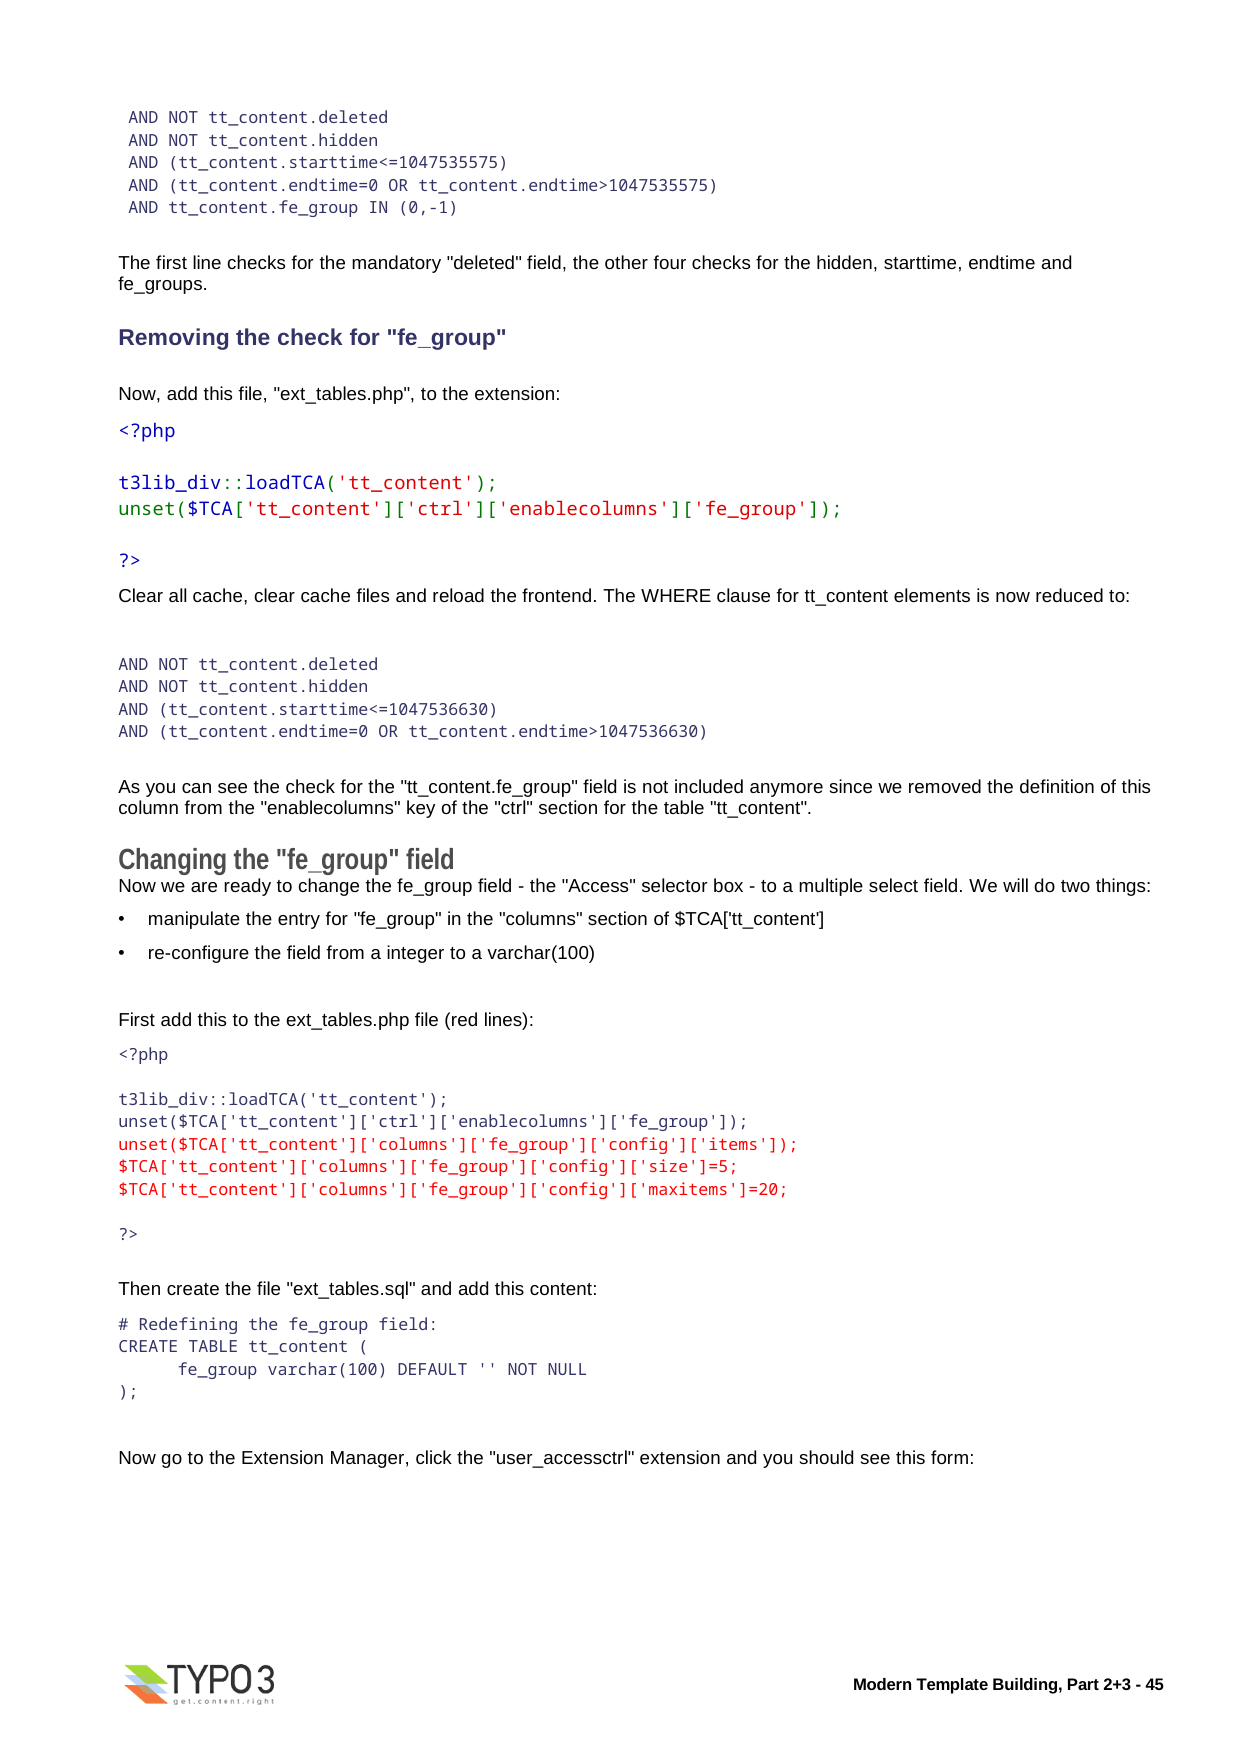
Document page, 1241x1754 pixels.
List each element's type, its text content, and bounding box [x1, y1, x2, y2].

subtitle Removing the check for "fe_group" [118, 324, 1163, 350]
text AND (tt_content.starttime<=1047535575) [118, 151, 1163, 174]
text unset($TCA['tt_content']['ctrl']['enablecolumns']['fe_group']); [118, 1110, 1163, 1133]
text Now go to the Extension Manager, click the "user_accessctrl" extension and you should see this form: [118, 1447, 1163, 1468]
text ?> [118, 1223, 1163, 1245]
list re-configure the field from a integer to a varchar(100) [118, 942, 1163, 963]
text <?php t3lib_div::loadTCA('tt_content'); unset($TCA['tt_content']['ctrl']['enablecolumns']['fe_group']); ?> [118, 417, 1163, 573]
text AND (tt_content.starttime<=1047536630) [118, 698, 1163, 720]
text AND (tt_content.endtime=0 OR tt_content.endtime>1047535575) [118, 174, 1163, 196]
text AND NOT tt_content.deleted [118, 653, 1163, 675]
text # Redefining the fe_group field: [118, 1312, 1163, 1335]
text ); [118, 1380, 1163, 1402]
text The first line checks for the mandatory "deleted" field, the other four checks for the hidden, starttime, endtime and fe_groups. [118, 252, 1163, 294]
text t3lib_div::loadTCA('tt_content'); [118, 1088, 1163, 1110]
text AND NOT tt_content.hidden [118, 129, 1163, 151]
text $TCA['tt_content']['columns']['fe_group']['config']['maxitems']=20; [118, 1178, 1163, 1200]
text CREATE TABLE tt_content ( [118, 1335, 1163, 1357]
text $TCA['tt_content']['columns']['fe_group']['config']['size']=5; [118, 1155, 1163, 1178]
text fe_group varchar(100) DEFAULT '' NOT NULL [118, 1357, 1163, 1380]
text AND NOT tt_content.hidden [118, 675, 1163, 698]
picture [119, 1659, 280, 1710]
text Now, add this file, "ext_tables.php", to the extension: [118, 383, 1163, 404]
subtitle Changing the "fe_group" field [118, 842, 1163, 875]
text First add this to the ext_tables.php file (red lines): [118, 1009, 1163, 1030]
text Now we are ready to change the fe_group field - the "Access" selector box - to a multiple select field. We will do two things: [118, 875, 1163, 896]
text AND (tt_content.endtime=0 OR tt_content.endtime>1047536630) [118, 720, 1163, 743]
text Then create the file "ext_tables.sql" and add this content: [118, 1279, 1163, 1300]
text unset($TCA['tt_content']['columns']['fe_group']['config']['items']); [118, 1133, 1163, 1155]
text <?php [118, 1043, 1163, 1065]
text Clear all cache, clear cache files and reload the frontend. The WHERE clause for tt_content elements is now reduced to: [118, 586, 1163, 607]
text As you can see the check for the "tt_content.fe_group" field is not included anymore since we removed the definition of this column from the "enablecolumns" key of the "ctrl" section for the table "tt_content". [118, 776, 1163, 818]
text AND tt_content.fe_group IN (0,-1) [118, 196, 1163, 219]
text AND NOT tt_content.deleted [118, 106, 1163, 129]
list manipulate the entry for "fe_group" in the "columns" section of $TCA['tt_content'] [118, 909, 1163, 930]
